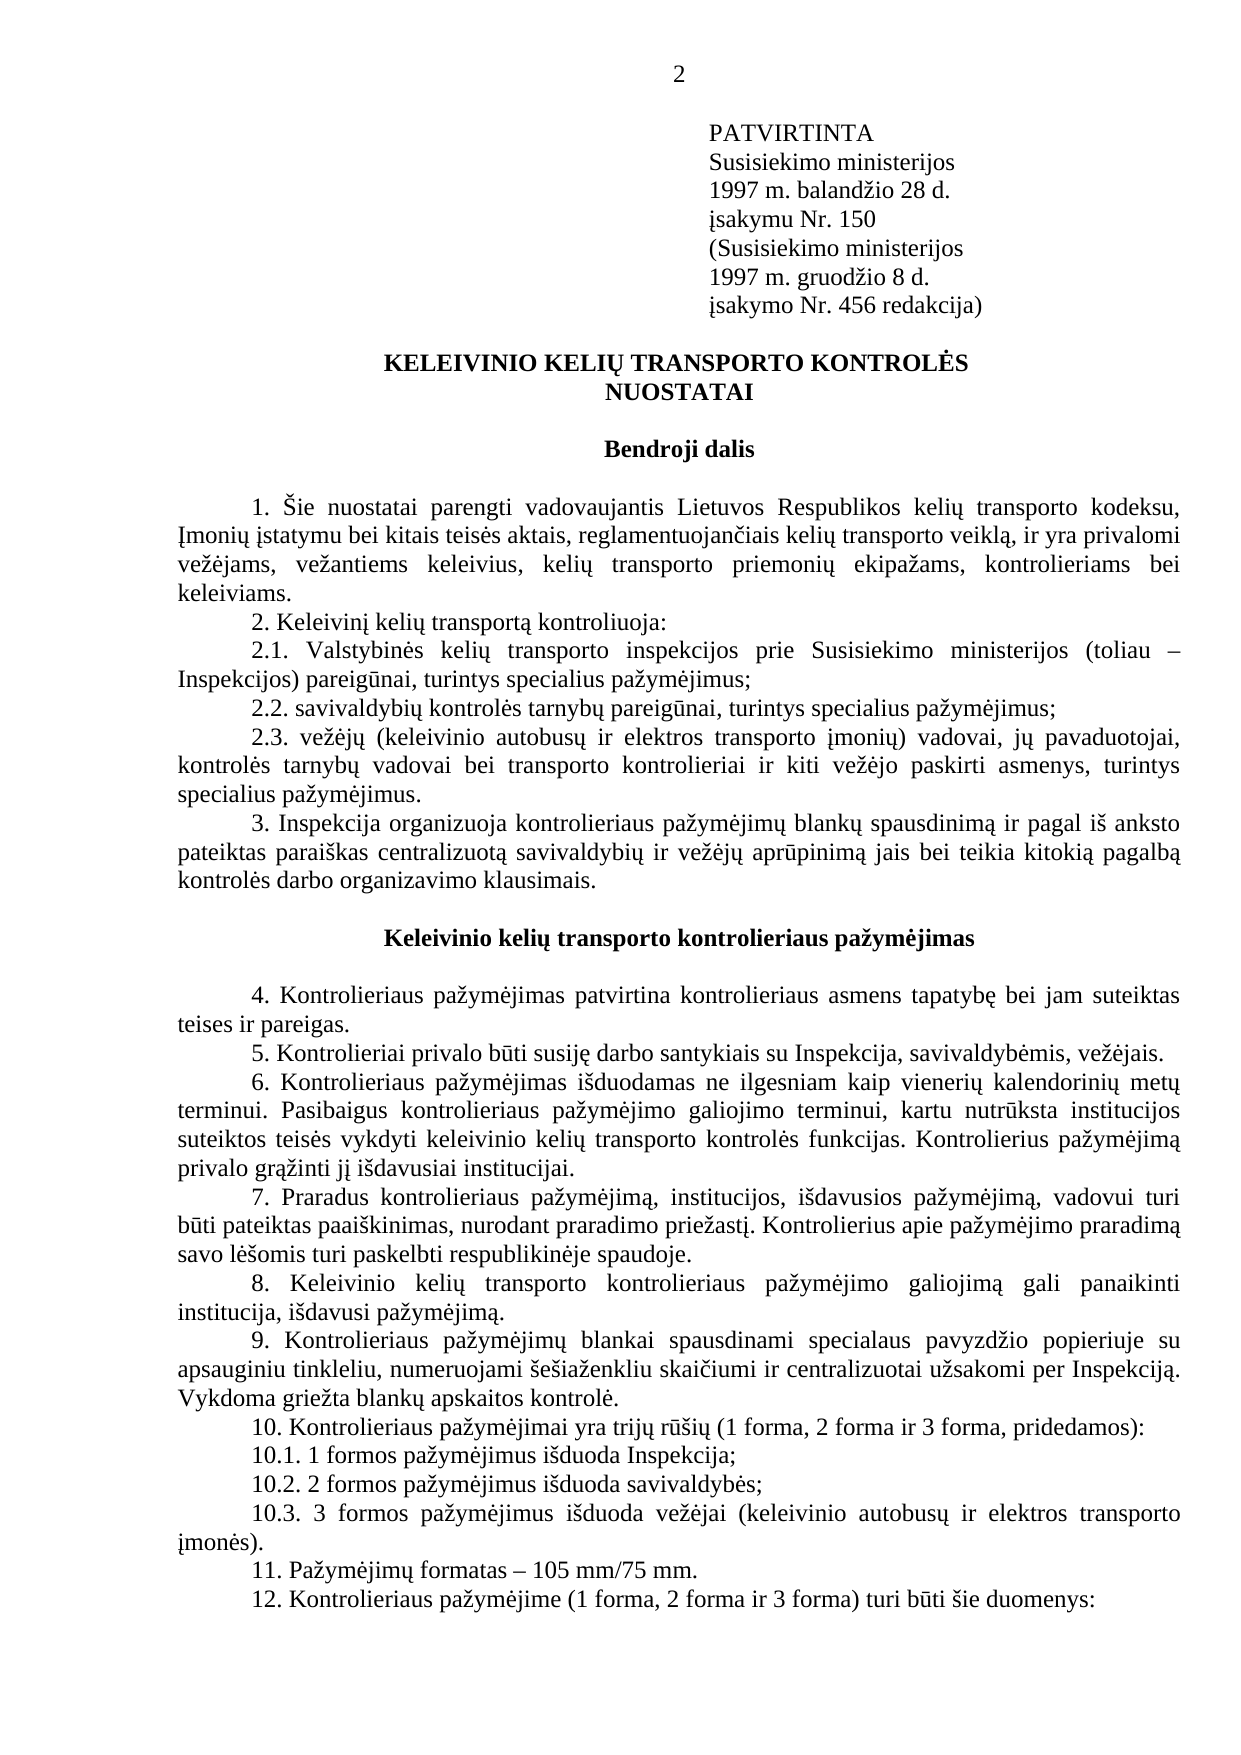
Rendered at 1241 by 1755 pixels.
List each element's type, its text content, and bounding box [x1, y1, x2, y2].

text 8. Keleivinio kelių transporto kontrolieriaus pažymėjimo galiojimą gali panaikinti institucija, išdavusi pažymėjimą. [177, 1268, 1181, 1326]
text 2.1. Valstybinės kelių transporto inspekcijos prie Susisiekimo ministerijos (toliau – Inspekcijos) pareigūnai, turintys specialius pažymėjimus; [177, 636, 1181, 693]
text 3. Inspekcija organizuoja kontrolieriaus pažymėjimų blankų spausdinimą ir pagal iš anksto pateiktas paraiškas centralizuotą savivaldybių ir vežėjų aprūpinimą jais bei teikia kitokią pagalbą kontrolės darbo organizavimo klausimais. [177, 808, 1181, 894]
text įsakymu Nr. 150 [177, 204, 1181, 233]
text 10.1. 1 formos pažymėjimus išduoda Inspekcija; [177, 1441, 1181, 1469]
text 9. Kontrolieriaus pažymėjimų blankai spausdinami specialaus pavyzdžio popieriuje su apsauginiu tinkleliu, numeruojami šešiaženkliu skaičiumi ir centralizuotai užsakomi per Inspekciją. Vykdoma griežta blankų apskaitos kontrolė. [177, 1326, 1181, 1412]
text 1997 m. balandžio 28 d. [177, 176, 1181, 204]
text 12. Kontrolieriaus pažymėjime (1 forma, 2 forma ir 3 forma) turi būti šie duomenys: [177, 1584, 1181, 1613]
text PATVIRTINTA [177, 118, 1181, 147]
text 5. Kontrolieriai privalo būti susiję darbo santykiais su Inspekcija, savivaldybėmis, vežėjais. [177, 1038, 1181, 1067]
text 1. Šie nuostatai parengti vadovaujantis Lietuvos Respublikos kelių transporto kodeksu, Įmonių įstatymu bei kitais teisės aktais, reglamentuojančiais kelių transporto veiklą, ir yra privalomi vežėjams, vežantiems keleivius, kelių transporto priemonių ekipažams, kontrolieriams bei keleiviams. [177, 492, 1181, 607]
text Bendroji dalis [177, 434, 1181, 463]
text 2. Keleivinį kelių transportą kontroliuoja: [177, 607, 1181, 636]
text NUOSTATAI [177, 377, 1181, 406]
text 10.2. 2 formos pažymėjimus išduoda savivaldybės; [177, 1469, 1181, 1498]
text (Susisiekimo ministerijos [177, 233, 1181, 262]
text 2.3. vežėjų (keleivinio autobusų ir elektros transporto įmonių) vadovai, jų pavaduotojai, kontrolės tarnybų vadovai bei transporto kontrolieriai ir kiti vežėjo paskirti asmenys, turintys specialius pažymėjimus. [177, 722, 1181, 808]
text 7. Praradus kontrolieriaus pažymėjimą, institucijos, išdavusios pažymėjimą, vadovui turi būti pateiktas paaiškinimas, nurodant praradimo priežastį. Kontrolierius apie pažymėjimo praradimą savo lėšomis turi paskelbti respublikinėje spaudoje. [177, 1182, 1181, 1268]
text 4. Kontrolieriaus pažymėjimas patvirtina kontrolieriaus asmens tapatybę bei jam suteiktas teises ir pareigas. [177, 981, 1181, 1038]
text KELEIVINIO KELIŲ TRANSPORTO KONTROLĖS [177, 348, 1181, 377]
text Keleivinio kelių transporto kontrolieriaus pažymėjimas [177, 923, 1181, 952]
text 10. Kontrolieriaus pažymėjimai yra trijų rūšių (1 forma, 2 forma ir 3 forma, pridedamos): [177, 1412, 1181, 1441]
text įsakymo Nr. 456 redakcija) [709, 291, 1181, 319]
text 1997 m. gruodžio 8 d. [709, 262, 1181, 291]
text 10.3. 3 formos pažymėjimus išduoda vežėjai (keleivinio autobusų ir elektros transporto įmonės). [177, 1498, 1181, 1556]
text 11. Pažymėjimų formatas – 105 mm/75 mm. [177, 1556, 1181, 1584]
text 6. Kontrolieriaus pažymėjimas išduodamas ne ilgesniam kaip vienerių kalendorinių metų terminui. Pasibaigus kontrolieriaus pažymėjimo galiojimo terminui, kartu nutrūksta institucijos suteiktos teisės vykdyti keleivinio kelių transporto kontrolės funkcijas. Kontrolierius pažymėjimą privalo grąžinti jį išdavusiai institucijai. [177, 1067, 1181, 1182]
text Susisiekimo ministerijos [177, 147, 1181, 176]
text 2.2. savivaldybių kontrolės tarnybų pareigūnai, turintys specialius pažymėjimus; [177, 693, 1181, 722]
